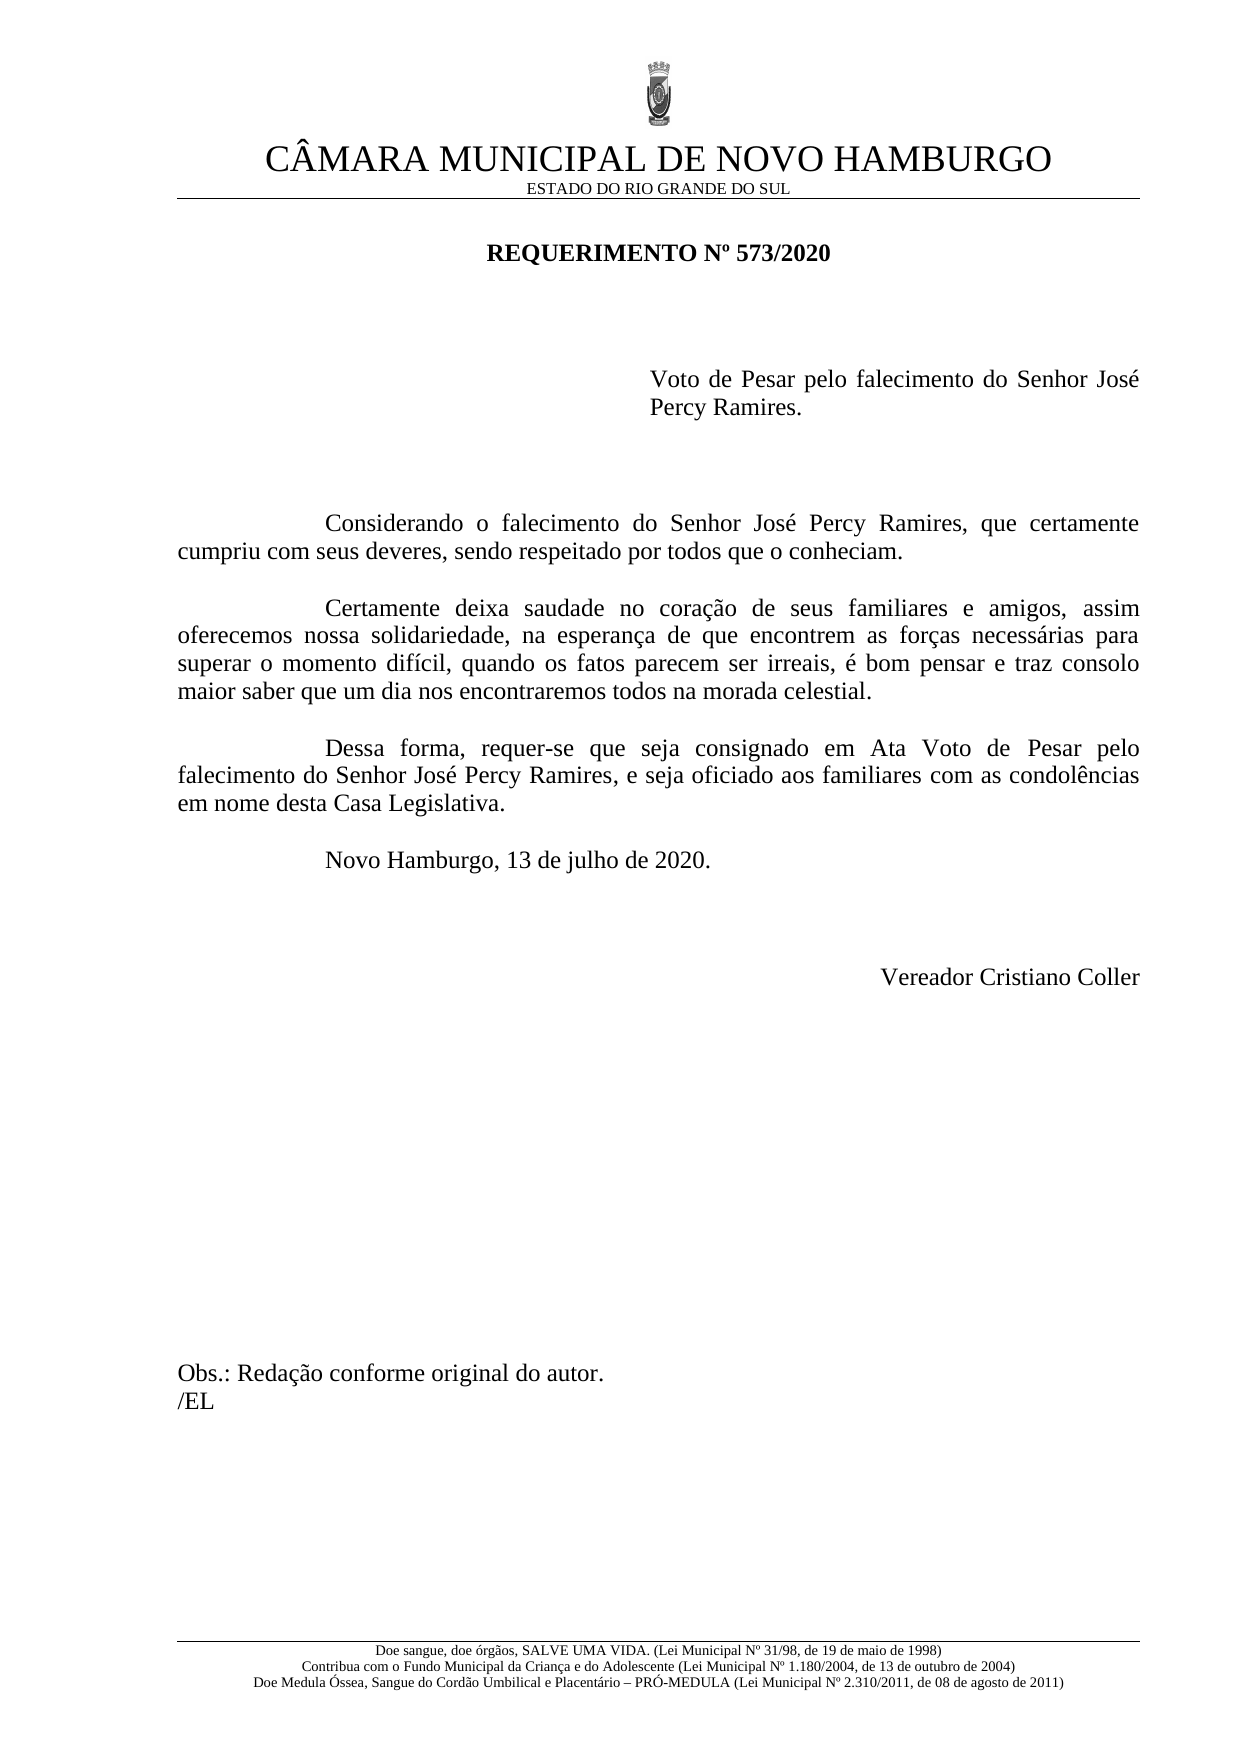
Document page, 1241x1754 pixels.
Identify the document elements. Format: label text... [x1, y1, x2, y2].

text Certamente deixa saudade no coração de seus familiares e amigos, assim oferecemos nossa solidariedade, na esperança de que encontrem as forças necessárias para superar o momento difícil, quando os fatos parecem ser irreais, é bom pensar e traz consolo maior saber que um dia nos encontraremos todos na morada celestial. [177, 594, 1140, 705]
text Obs.: Redação conforme original do autor. [177, 1359, 1140, 1387]
text Novo Hamburgo, 13 de julho de 2020. [177, 847, 1140, 874]
text Dessa forma, requer-se que seja consignado em Ata Voto de Pesar pelo falecimento do Senhor José Percy Ramires, e seja oficiado aos familiares com as condolências em nome desta Casa Legislativa. [177, 734, 1140, 817]
text Considerando o falecimento do Senhor José Percy Ramires, que certamente cumpriu com seus deveres, sendo respeitado por todos que o conheciam. [177, 509, 1140, 565]
text /EL [177, 1387, 1140, 1415]
text Vereador Cristiano Coller [177, 963, 1140, 991]
title REQUERIMENTO Nº 573/2020 [177, 239, 1140, 266]
text Voto de Pesar pelo falecimento do Senhor José Percy Ramires. [649, 365, 1140, 421]
